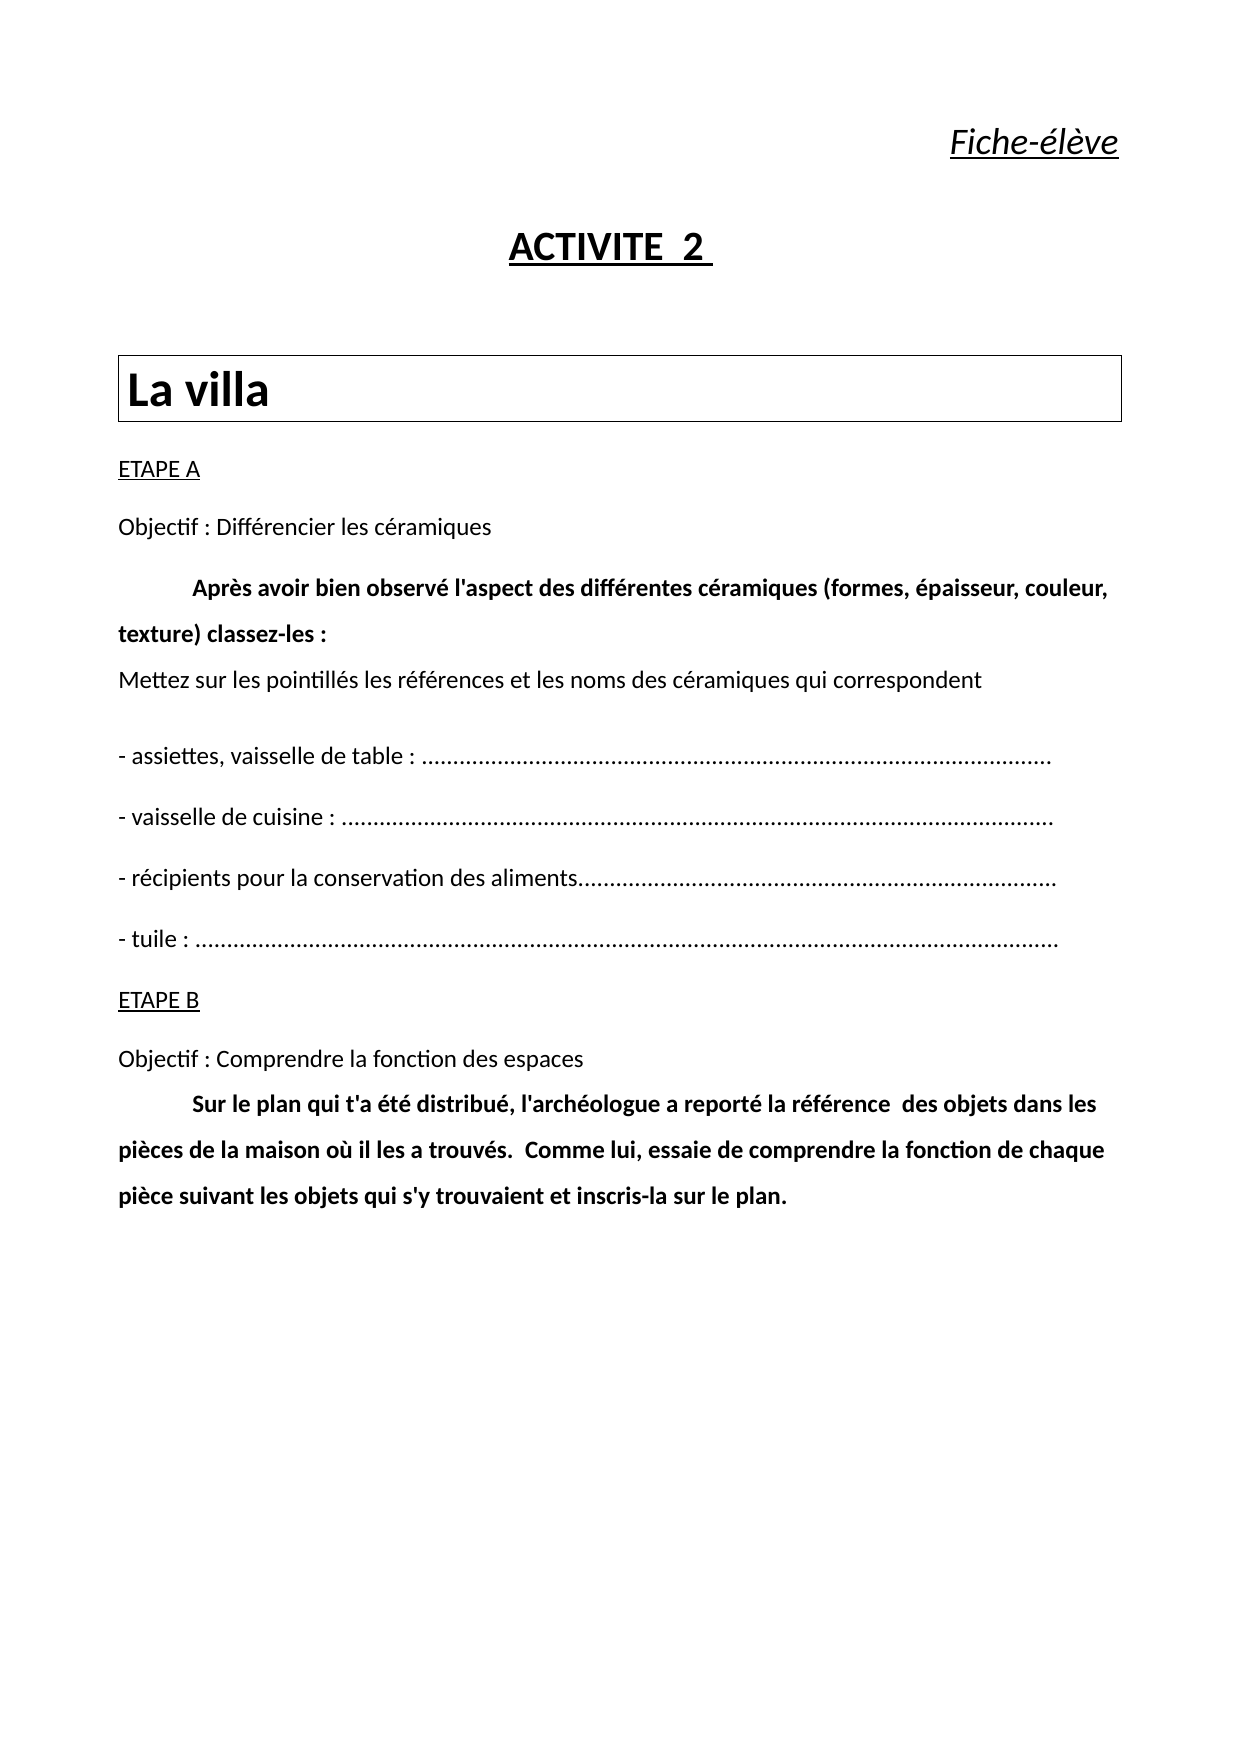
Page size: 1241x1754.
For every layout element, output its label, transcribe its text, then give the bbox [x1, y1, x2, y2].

text - tuile : ......................................................................................................................................... [118, 923, 1122, 954]
text Mettez sur les pointillés les références et les noms des céramiques qui correspondent [118, 664, 1122, 694]
text Fiche-élève [118, 118, 1122, 164]
text - vaisselle de cuisine : ................................................................................................................. [118, 801, 1122, 832]
text Objectif : Différencier les céramiques [118, 511, 1122, 542]
text ACTIVITE 2 [118, 220, 1122, 271]
text Sur le plan qui t'a été distribué, l'archéologue a reporté la référence des objets dans les pièces de la maison où il les a trouvés. Comme lui, essaie de comprendre la fonction de chaque pièce suivant les objets qui s'y trouvaient et inscris-la sur le plan. [118, 1088, 1122, 1210]
text - récipients pour la conservation des aliments............................................................................ [118, 862, 1122, 893]
text La villa [119, 356, 1121, 421]
table_header ETAPE A [117, 453, 1121, 511]
text - assiettes, vaisselle de table : .................................................................................................... [118, 740, 1122, 771]
text Objectif : Comprendre la fonction des espaces [118, 1043, 1122, 1073]
text Après avoir bien observé l'aspect des différentes céramiques (formes, épaisseur, couleur, texture) classez-les : [118, 572, 1122, 648]
text ETAPE B [118, 984, 1122, 1015]
